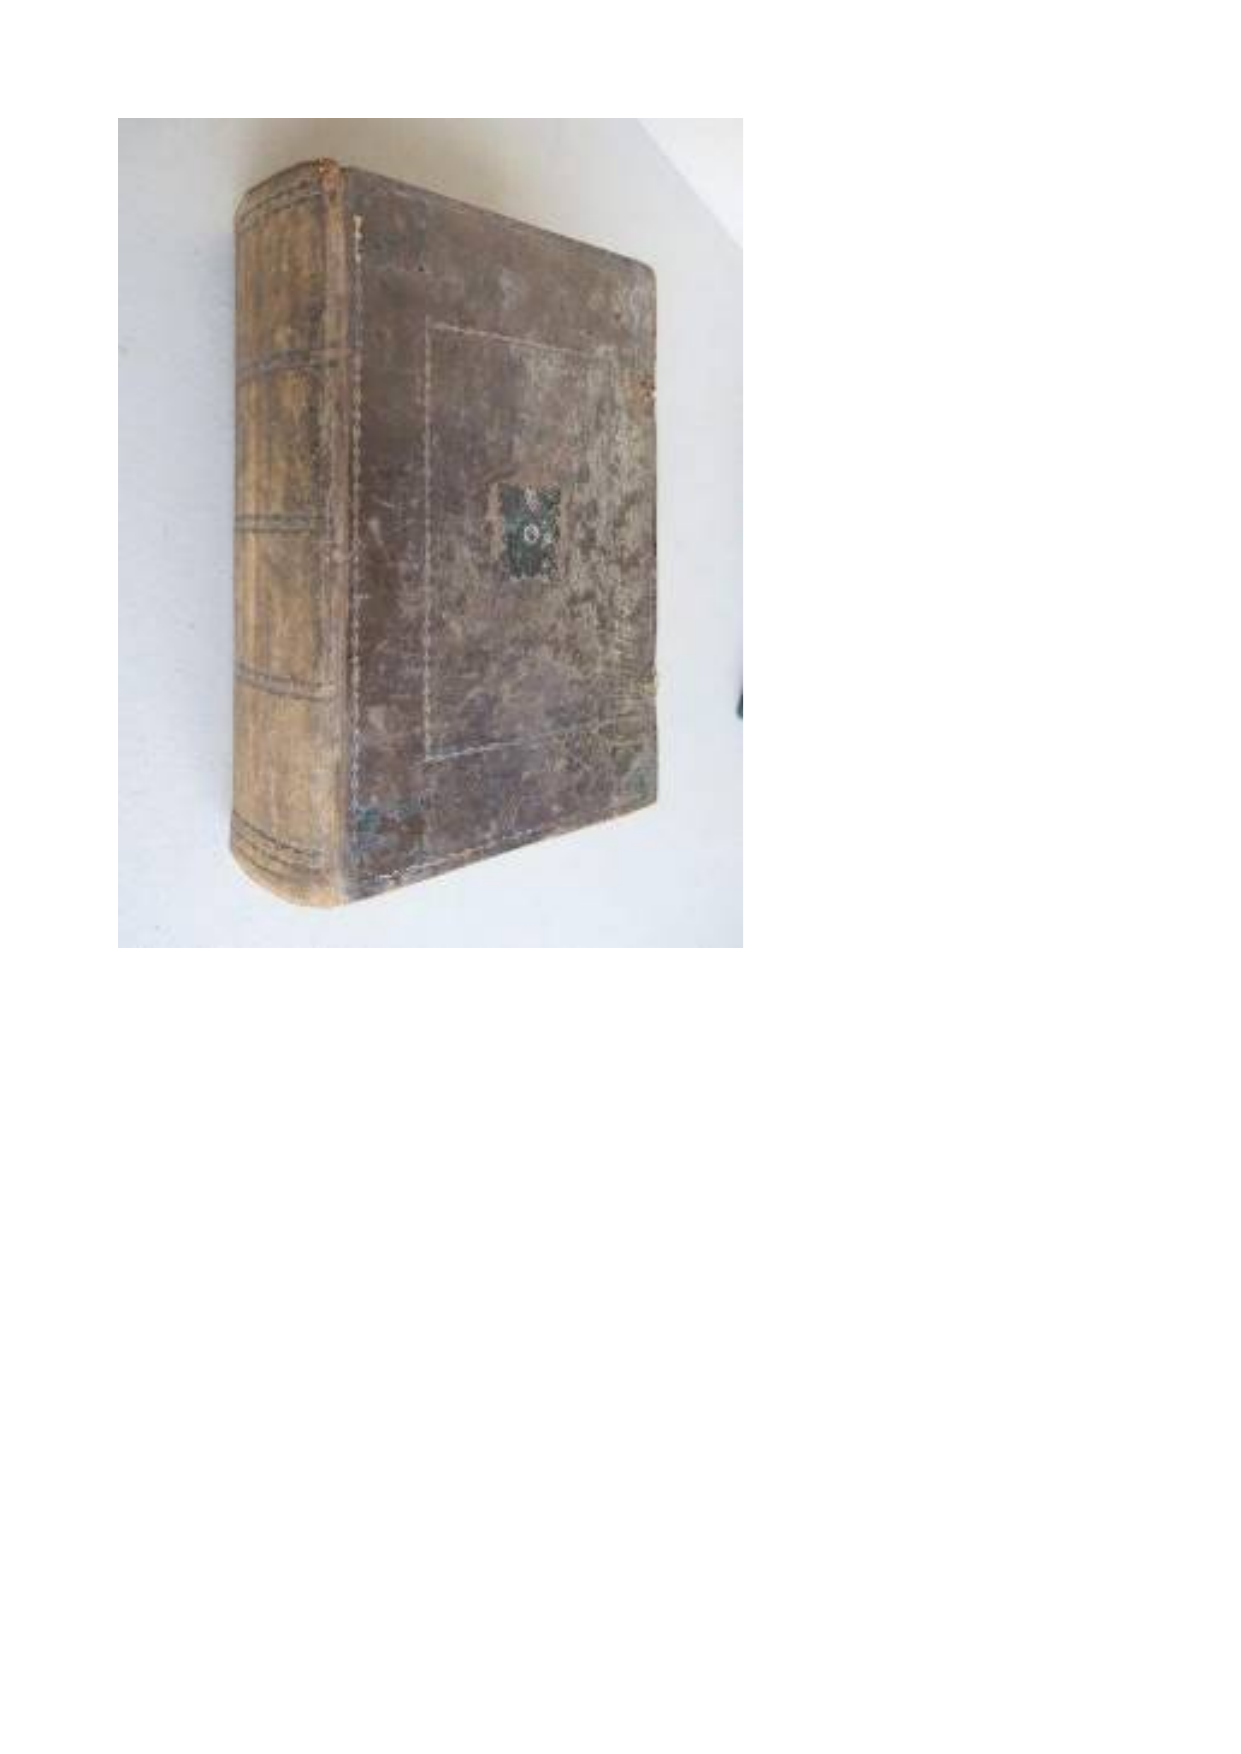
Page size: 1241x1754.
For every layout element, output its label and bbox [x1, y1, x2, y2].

picture [118, 118, 744, 948]
